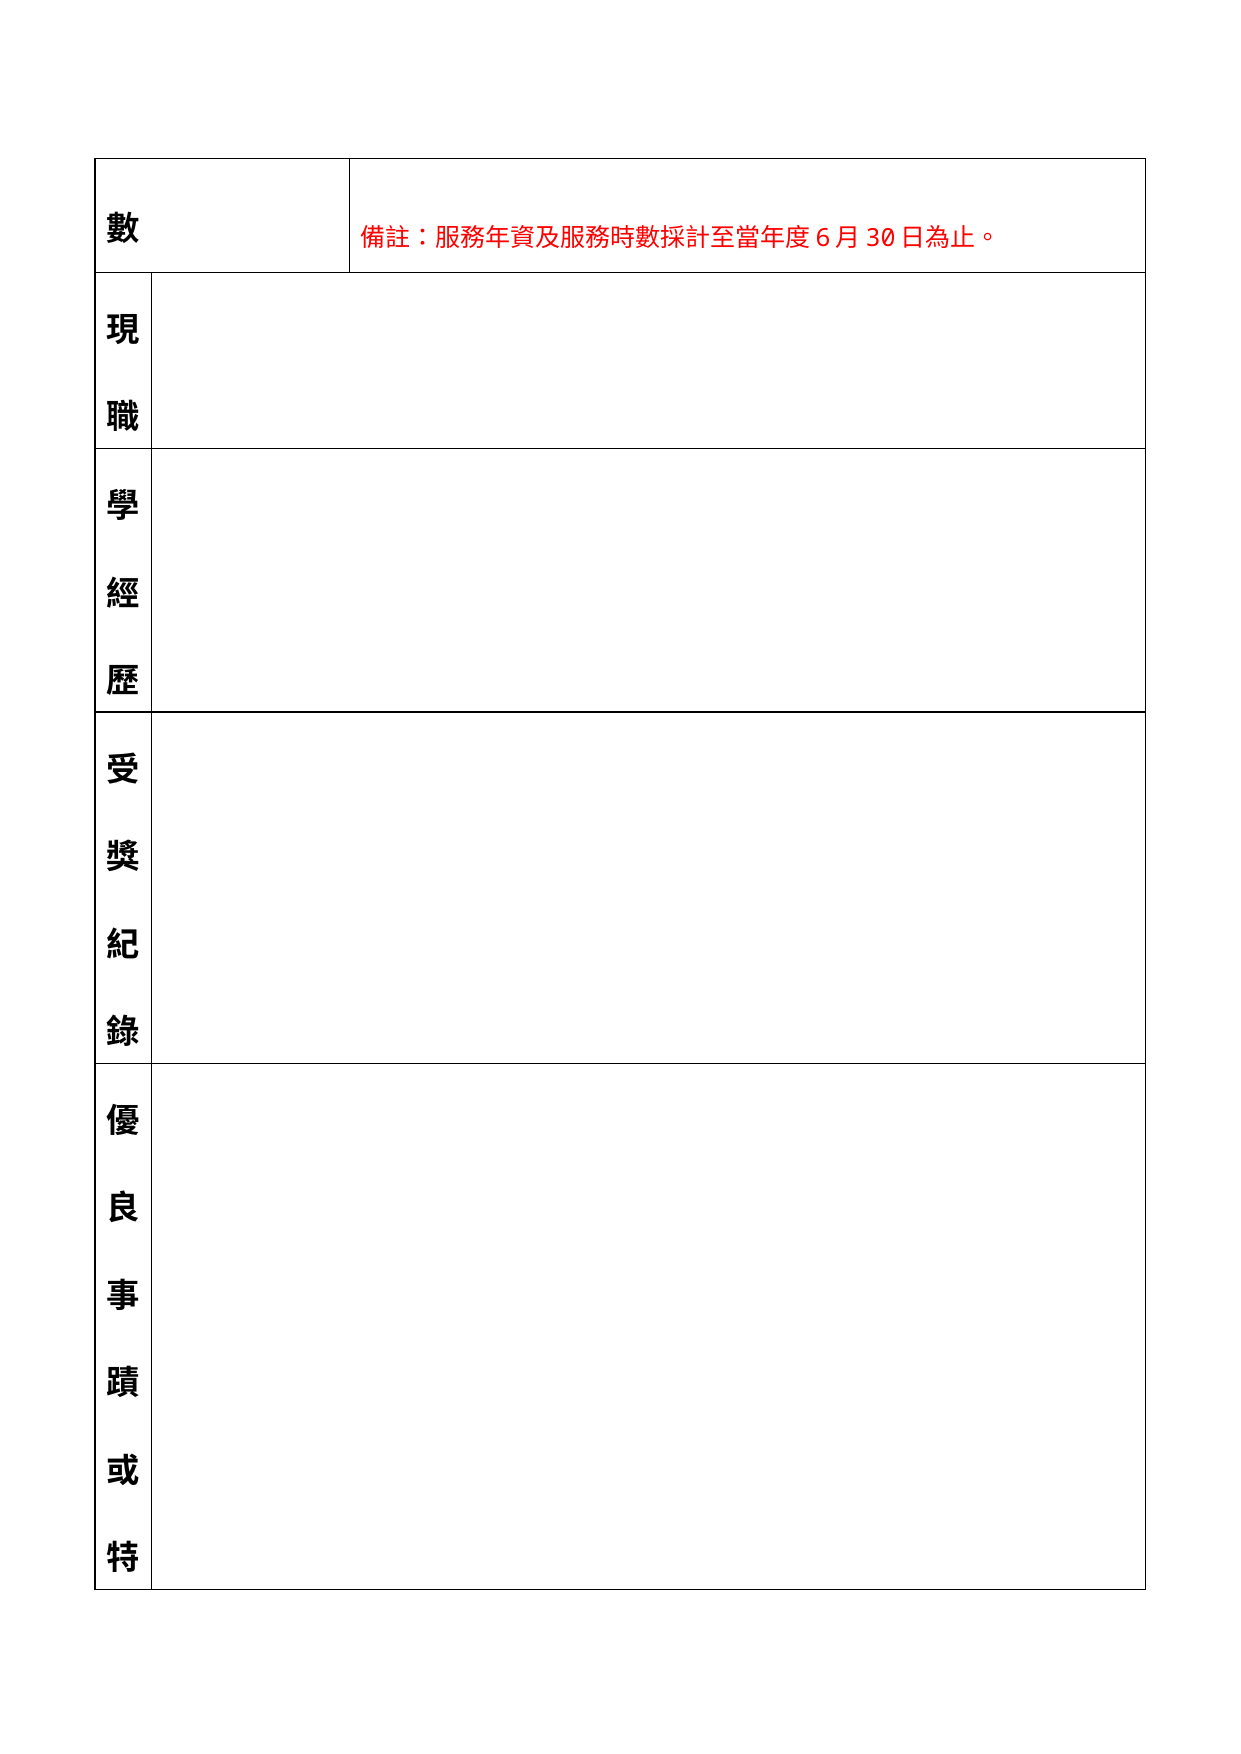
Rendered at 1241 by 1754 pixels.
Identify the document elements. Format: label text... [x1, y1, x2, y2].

table_cell 優 良 事 蹟 或 特 [96, 1064, 151, 1588]
table_cell 學 經 歷 [96, 449, 151, 711]
table_cell 數 [96, 159, 349, 272]
table_cell [152, 713, 1145, 1062]
table_cell [152, 273, 1145, 448]
table_cell 備註：服務年資及服務時數採計至當年度6月30日為止。 [350, 159, 1145, 272]
table_cell [152, 1064, 1145, 1588]
table_cell [152, 449, 1145, 711]
table_cell 現 職 [96, 273, 151, 448]
table_cell 受 獎 紀 錄 [96, 713, 151, 1062]
